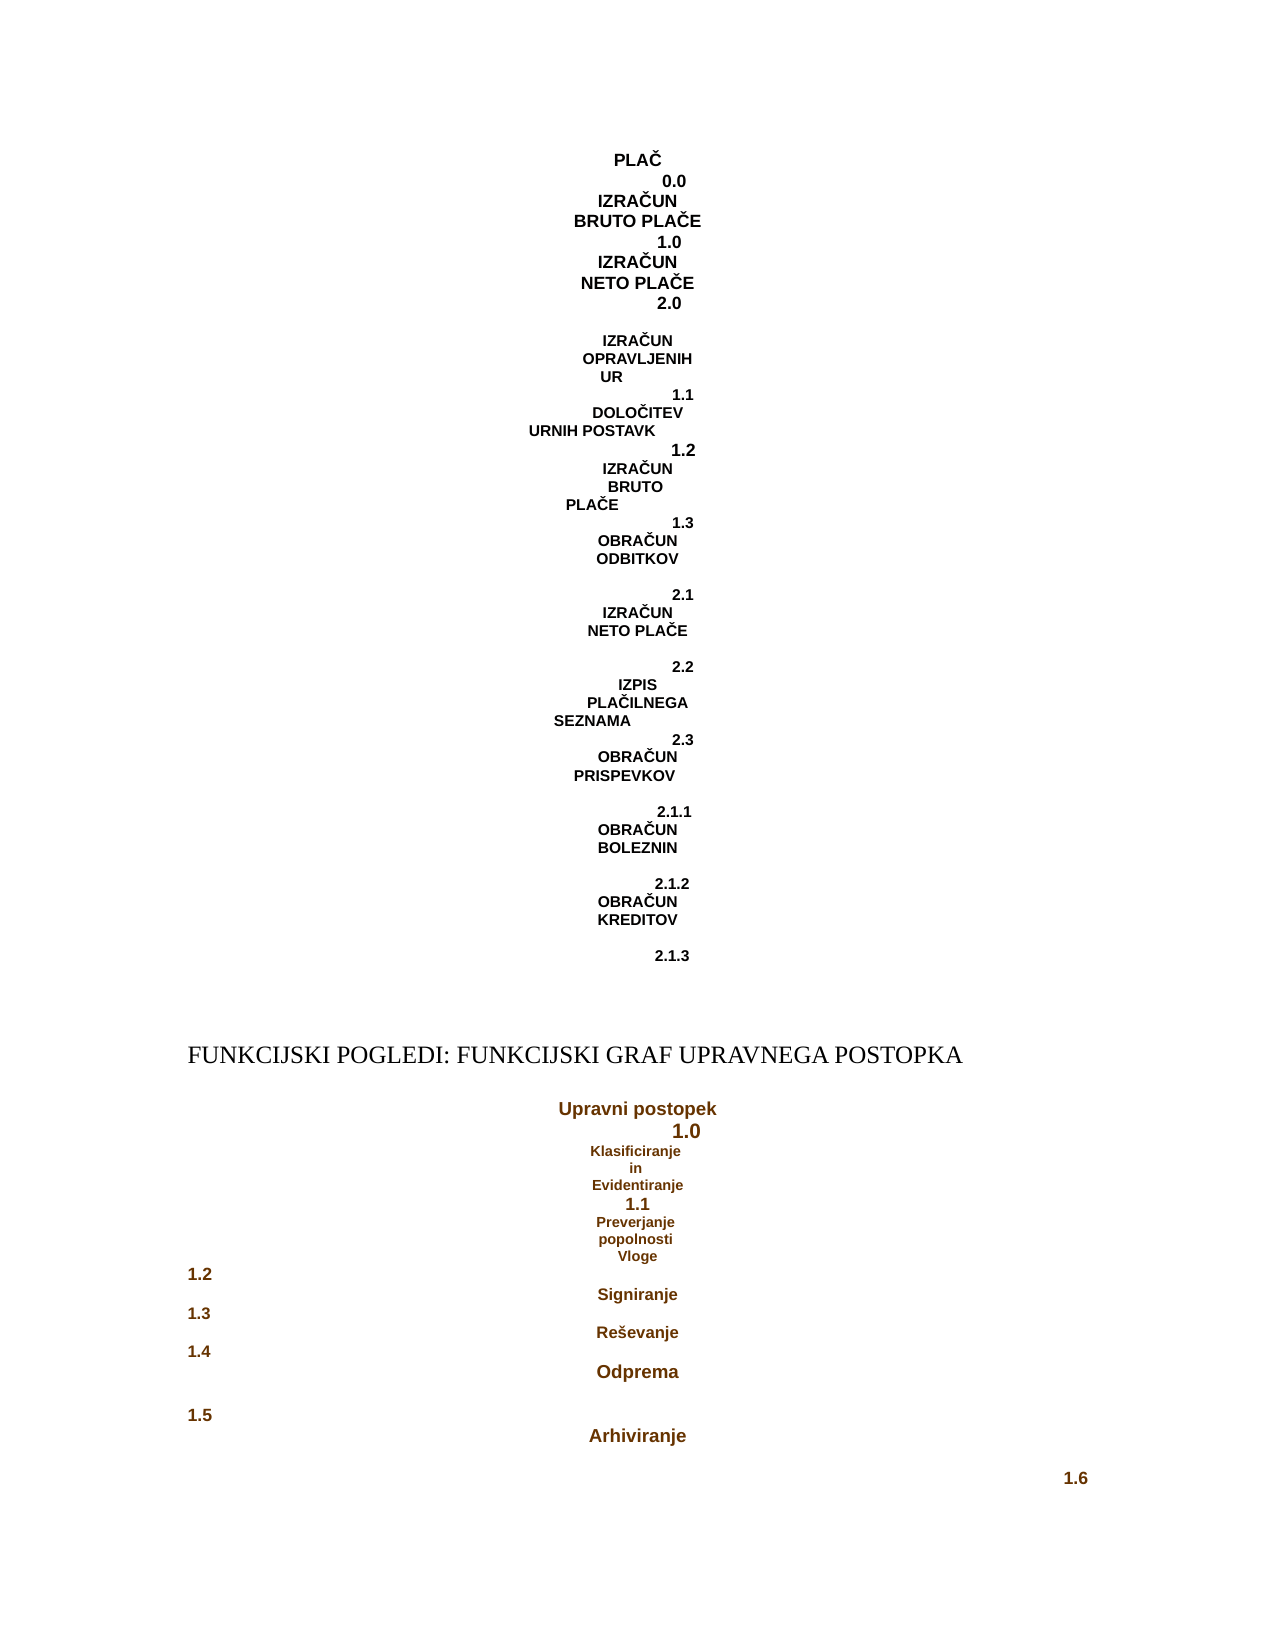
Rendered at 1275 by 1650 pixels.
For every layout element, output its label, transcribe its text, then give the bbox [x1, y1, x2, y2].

text OBRAČUN [187, 748, 1088, 766]
text 1.0 [187, 232, 1088, 252]
text popolnosti [187, 1231, 1088, 1247]
text PLAČE [187, 496, 1088, 514]
text 2.2 [187, 658, 1088, 676]
text IZRAČUN [187, 460, 1088, 478]
text 1.0 [187, 1119, 1088, 1143]
text Vloge [187, 1247, 1088, 1264]
text Arhiviranje [187, 1425, 1088, 1446]
text UR [187, 367, 1088, 385]
text IZRAČUN [187, 252, 1088, 272]
text Odprema [187, 1361, 1088, 1383]
text 2.1.1 [187, 802, 1088, 820]
text 2.3 [187, 730, 1088, 748]
text 1.3 [187, 1304, 1088, 1323]
text Klasificiranje [187, 1143, 1088, 1160]
text 2.1 [187, 586, 1088, 604]
text NETO PLAČE [187, 272, 1088, 293]
text PLAČ [187, 150, 1088, 170]
text 2.1.3 [187, 946, 1088, 964]
text BRUTO [187, 478, 1088, 496]
text PLAČILNEGA [187, 694, 1088, 712]
text OBRAČUN [187, 892, 1088, 910]
text OPRAVLJENIH [187, 349, 1088, 367]
text ODBITKOV [187, 550, 1088, 568]
text OBRAČUN [187, 820, 1088, 838]
text IZRAČUN [187, 604, 1088, 622]
text 1.1 [187, 1193, 1088, 1214]
text Upravni postopek [187, 1097, 1088, 1119]
text OBRAČUN [187, 532, 1088, 550]
text KREDITOV [187, 910, 1088, 928]
text IZPIS [187, 676, 1088, 694]
text 1.4 [187, 1342, 1088, 1361]
text SEZNAMA [187, 712, 1088, 730]
text BOLEZNIN [187, 838, 1088, 856]
text 1.3 [187, 514, 1088, 532]
text Evidentiranje [187, 1177, 1088, 1193]
text URNIH POSTAVK [187, 421, 1088, 439]
text PRISPEVKOV [187, 766, 1088, 784]
text 1.2 [187, 439, 1088, 460]
text 1.5 [187, 1404, 1088, 1425]
text 2.1.2 [187, 874, 1088, 892]
text IZRAČUN [187, 191, 1088, 211]
text NETO PLAČE [187, 622, 1088, 640]
text in [187, 1160, 1088, 1177]
text IZRAČUN [187, 331, 1088, 349]
text 1.2 [187, 1264, 1088, 1284]
text Reševanje [187, 1323, 1088, 1342]
text FUNKCIJSKI POGLEDI: FUNKCIJSKI GRAF UPRAVNEGA POSTOPKA [187, 1040, 1088, 1069]
text 1.1 [187, 385, 1088, 403]
text BRUTO PLAČE [187, 211, 1088, 232]
text Preverjanje [187, 1214, 1088, 1231]
text 1.6 [187, 1468, 1088, 1488]
text 0.0 [187, 170, 1088, 191]
text Signiranje [187, 1284, 1088, 1304]
text 2.0 [187, 293, 1088, 313]
text DOLOČITEV [187, 403, 1088, 421]
